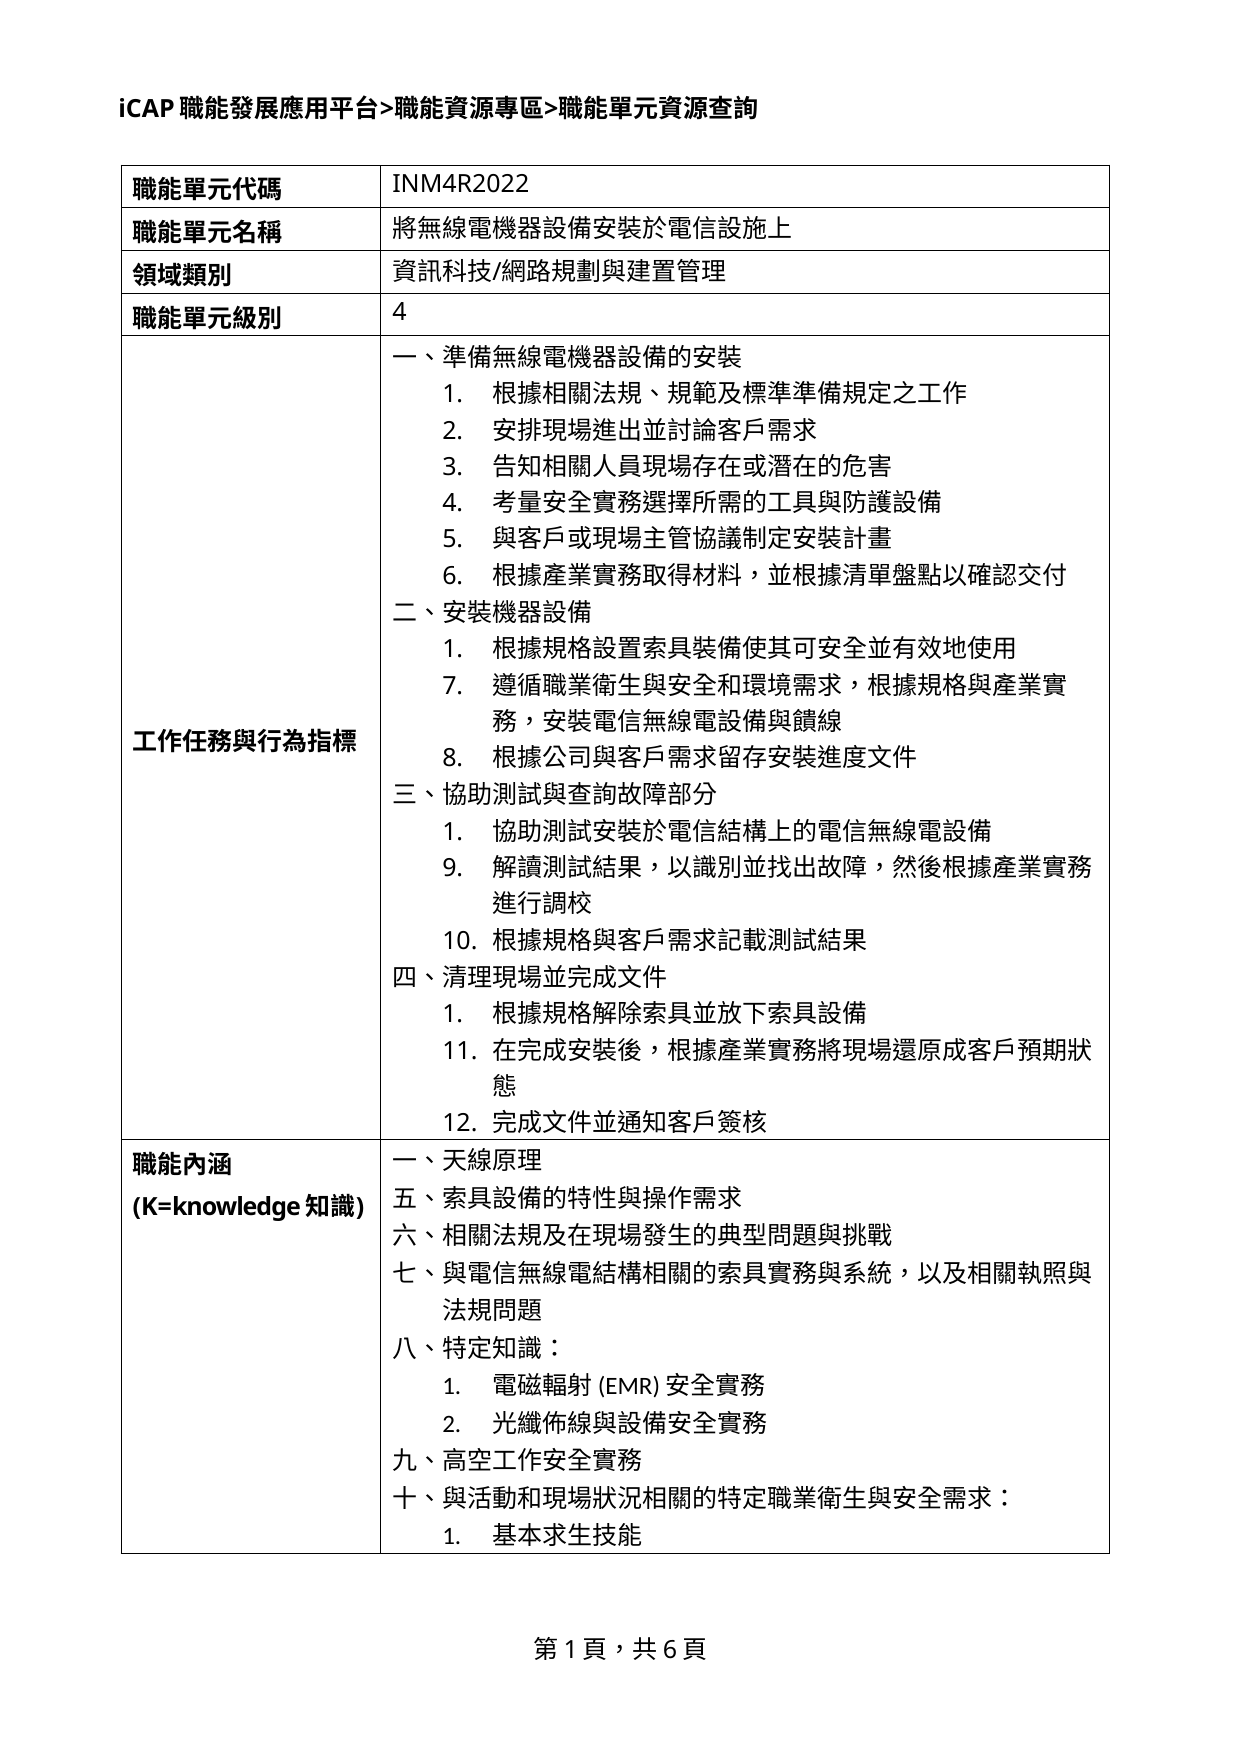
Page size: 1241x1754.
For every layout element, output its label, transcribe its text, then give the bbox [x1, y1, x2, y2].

table_cell 領域類別 [122, 251, 380, 293]
table_header 職能單元代碼 [122, 166, 380, 207]
table_cell 4 [381, 294, 1109, 335]
table_cell 天線原理 索具設備的特性與操作需求 相關法規及在現場發生的典型問題與挑戰 與電信無線電結構相關的索具實務與系統，以及相關執照與法規問題 特定知識： 電磁輻射 (EMR) 安全實務 光纖佈線與設備安全實務 高空工作安全實務 與活動和現場狀況相關的特定職業衛生與安全需求： 基本求生技能 公司職業衛生與安全程序 失溫 偏遠地區急救 [381, 1140, 1109, 1552]
table_cell 準備無線電機器設備的安裝 根據相關法規、規範及標準準備規定之工作 安排現場進出並討論客戶需求 告知相關人員現場存在或潛在的危害 考量安全實務選擇所需的工具與防護設備 與客戶或現場主管協議制定安裝計畫 根據產業實務取得材料，並根據清單盤點以確認交付 安裝機器設備 根據規格設置索具裝備使其可安全並有效地使用 遵循職業衛生與安全和環境需求，根據規格與產業實務，安裝電信無線電設備與饋線 根據公司與客戶需求留存安裝進度文件 協助測試與查詢故障部分 協助測試安裝於電信結構上的電信無線電設備 解讀測試結果，以識別並找出故障，然後根據產業實務進行調校 根據規格與客戶需求記載測試結果 清理現場並完成文件 根據規格解除索具並放下索具設備 在完成安裝後，根據產業實務將現場還原成客戶預期狀態 完成文件並通知客戶簽核 [381, 336, 1109, 1139]
table_cell 職能單元級別 [122, 294, 380, 335]
table_cell 職能內涵 (K=knowledge知識) [122, 1140, 380, 1552]
table_cell 工作任務與行為指標 [122, 336, 380, 1139]
table_cell 資訊科技/網路規劃與建置管理 [381, 251, 1109, 293]
table_cell 將無線電機器設備安裝於電信設施上 [381, 208, 1109, 250]
table_header INM4R2022 [381, 166, 1109, 207]
table_cell 職能單元名稱 [122, 208, 380, 250]
